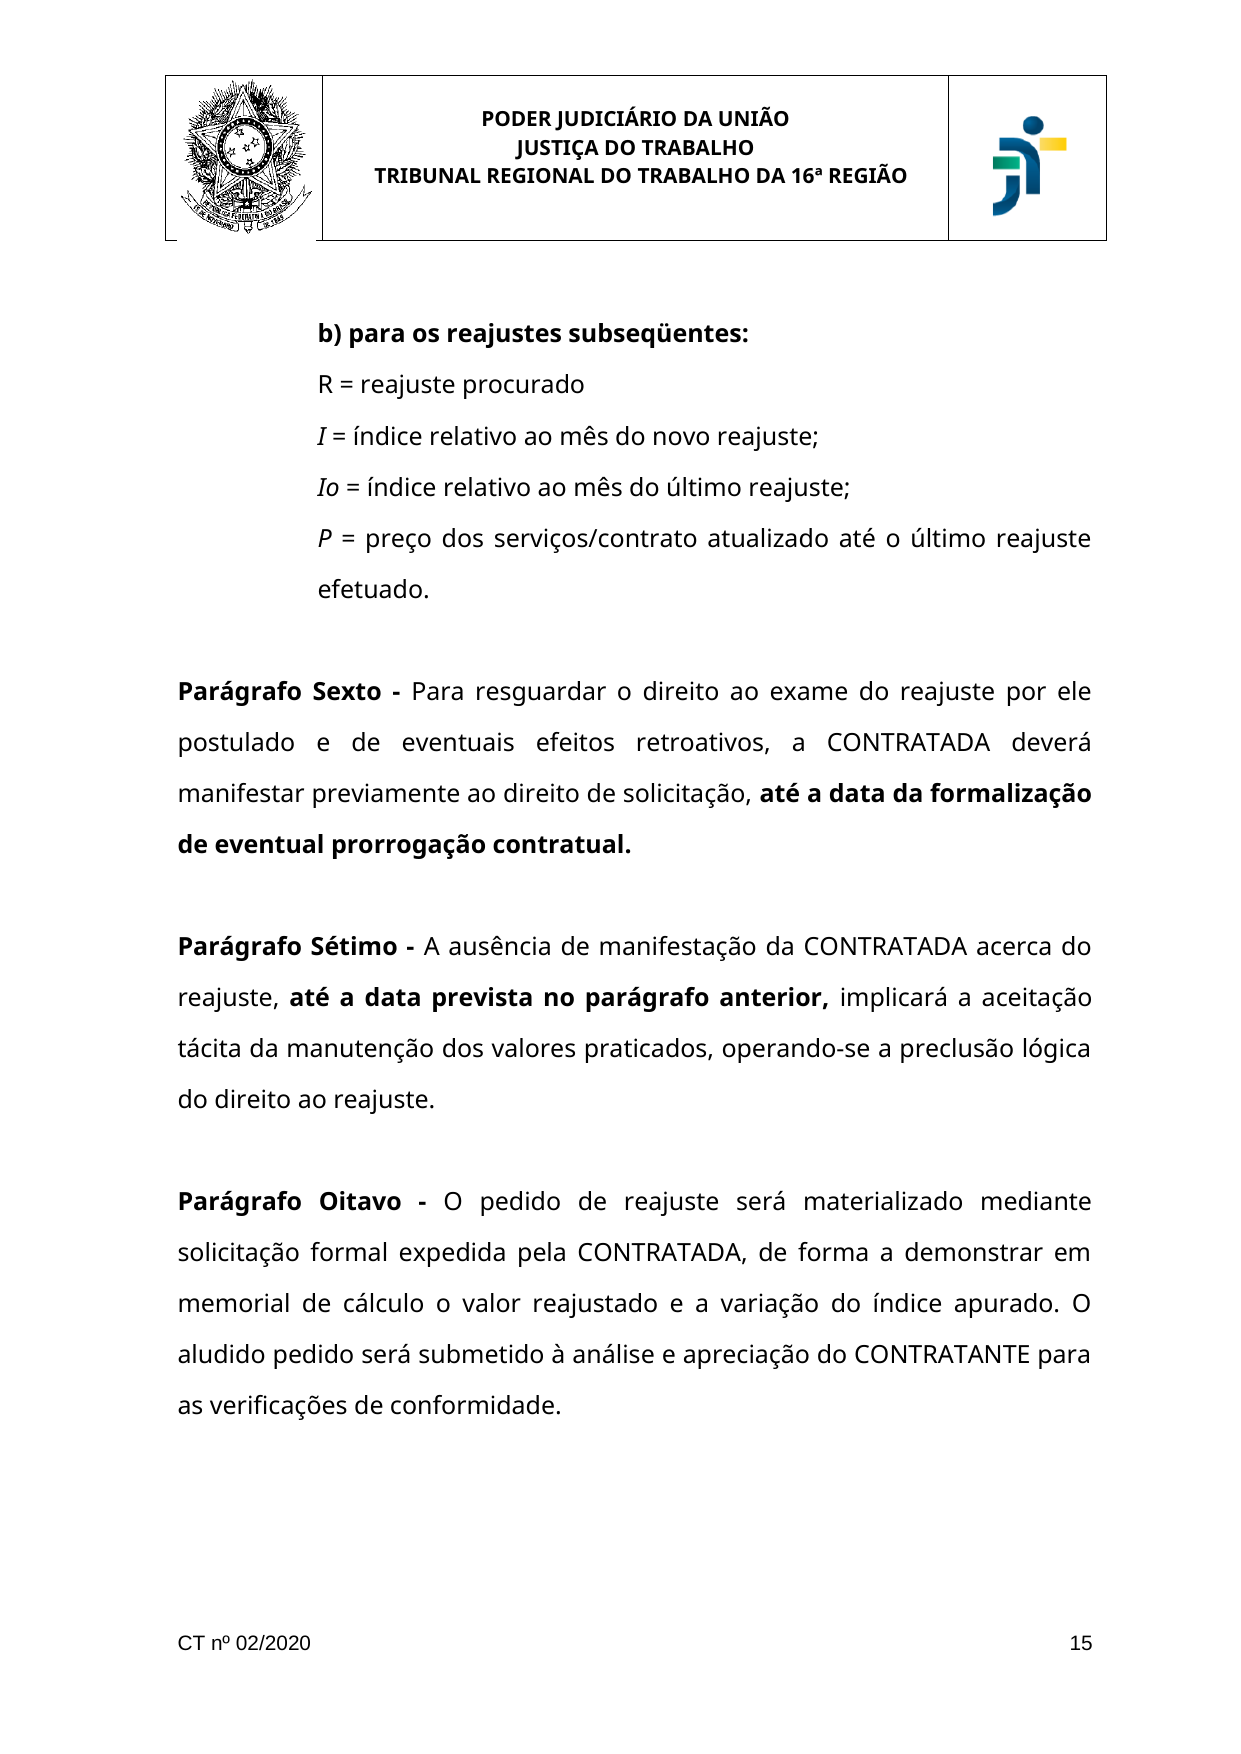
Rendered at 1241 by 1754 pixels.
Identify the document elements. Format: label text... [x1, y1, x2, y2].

text Parágrafo Sétimo - A ausência de manifestação da CONTRATADA acerca do reajuste, até a data prevista no parágrafo anterior, implicará a aceitação tácita da manutenção dos valores praticados, operando-se a preclusão lógica do direito ao reajuste. [177, 928, 1092, 1116]
picture [176, 76, 317, 240]
text I = índice relativo ao mês do novo reajuste; [317, 418, 1092, 452]
picture [954, 95, 1101, 236]
text b) para os reajustes subseqüentes: [317, 316, 1092, 350]
text Io = índice relativo ao mês do último reajuste; [317, 469, 1092, 503]
text P = preço dos serviços/contrato atualizado até o último reajuste efetuado. [317, 520, 1092, 605]
text Parágrafo Oitavo - O pedido de reajuste será materializado mediante solicitação formal expedida pela CONTRATADA, de forma a demonstrar em memorial de cálculo o valor reajustado e a variação do índice apurado. O aludido pedido será submetido à análise e apreciação do CONTRATANTE para as verificações de conformidade. [177, 1184, 1092, 1422]
text Parágrafo Sexto - Para resguardar o direito ao exame do reajuste por ele postulado e de eventuais efeitos retroativos, a CONTRATADA deverá manifestar previamente ao direito de solicitação, até a data da formalização de eventual prorrogação contratual. [177, 673, 1092, 861]
text R = reajuste procurado [317, 367, 1092, 401]
